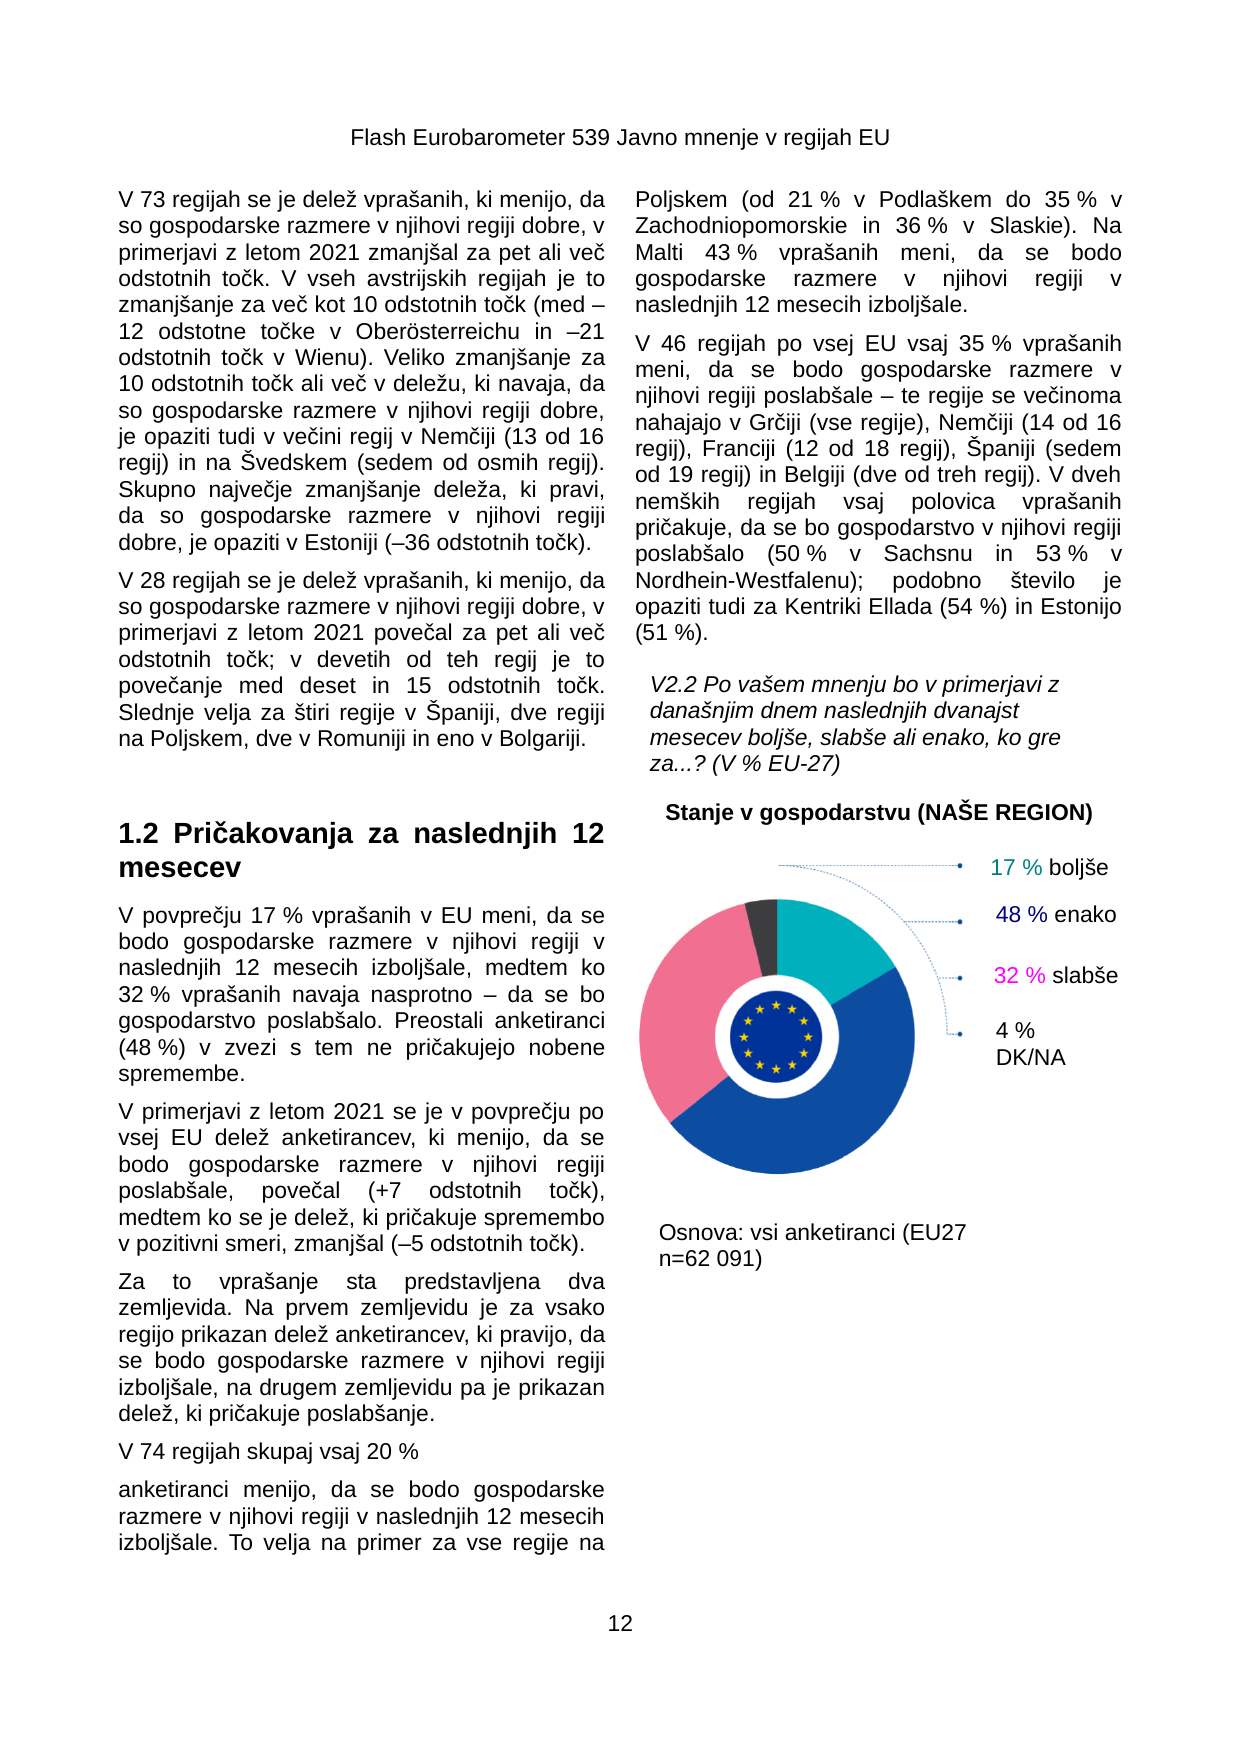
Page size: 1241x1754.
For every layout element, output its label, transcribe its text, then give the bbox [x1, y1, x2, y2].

picture [634, 849, 964, 1175]
subtitle 1.2 Pričakovanja za naslednjih 12 mesecev [118, 816, 605, 883]
text Za to vprašanje sta predstavljena dva zemljevida. Na prvem zemljevidu je za vsako regijo prikazan delež anketirancev, ki pravijo, da se bodo gospodarske razmere v njihovi regiji izboljšale, na drugem zemljevidu pa je prikazan delež, ki pričakuje poslabšanje. [118, 1268, 605, 1426]
text anketiranci menijo, da se bodo gospodarske razmere v njihovi regiji v naslednjih 12 mesecih izboljšale. To velja na primer za vse regije na [118, 1476, 605, 1555]
text V 74 regijah skupaj vsaj 20 % [118, 1438, 605, 1464]
text Poljskem (od 21 % v Podlaškem do 35 % v Zachodniopomorskie in 36 % v Slaskie). Na Malti 43 % vprašanih meni, da se bodo gospodarske razmere v njihovi regiji v naslednjih 12 mesecih izboljšale. [635, 186, 1122, 318]
text V primerjavi z letom 2021 se je v povprečju po vsej EU delež anketirancev, ki menijo, da se bodo gospodarske razmere v njihovi regiji poslabšale, povečal (+7 odstotnih točk), medtem ko se je delež, ki pričakuje spremembo v pozitivni smeri, zmanjšal (–5 odstotnih točk). [118, 1098, 605, 1256]
text V 46 regijah po vsej EU vsaj 35 % vprašanih meni, da se bodo gospodarske razmere v njihovi regiji poslabšale – te regije se večinoma nahajajo v Grčiji (vse regije), Nemčiji (14 od 16 regij), Franciji (12 od 18 regij), Španiji (sedem od 19 regij) in Belgiji (dve od treh regij). V dveh nemških regijah vsaj polovica vprašanih pričakuje, da se bo gospodarstvo v njihovi regiji poslabšalo (50 % v Sachsnu in 53 % v Nordhein-Westfalenu); podobno število je opaziti tudi za Kentriki Ellada (54 %) in Estonijo (51 %). [635, 329, 1122, 646]
text V 73 regijah se je delež vprašanih, ki menijo, da so gospodarske razmere v njihovi regiji dobre, v primerjavi z letom 2021 zmanjšal za pet ali več odstotnih točk. V vseh avstrijskih regijah je to zmanjšanje za več kot 10 odstotnih točk (med –12 odstotne točke v Oberösterreichu in –21 odstotnih točk v Wienu). Veliko zmanjšanje za 10 odstotnih točk ali več v deležu, ki navaja, da so gospodarske razmere v njihovi regiji dobre, je opaziti tudi v večini regij v Nemčiji (13 od 16 regij) in na Švedskem (sedem od osmih regij). Skupno največje zmanjšanje deleža, ki pravi, da so gospodarske razmere v njihovi regiji dobre, je opaziti v Estoniji (–36 odstotnih točk). [118, 186, 605, 555]
text V 28 regijah se je delež vprašanih, ki menijo, da so gospodarske razmere v njihovi regiji dobre, v primerjavi z letom 2021 povečal za pet ali več odstotnih točk; v devetih od teh regij je to povečanje med deset in 15 odstotnih točk. Slednje velja za štiri regije v Španiji, dve regiji na Poljskem, dve v Romuniji in eno v Bolgariji. [118, 567, 605, 751]
text V povprečju 17 % vprašanih v EU meni, da se bodo gospodarske razmere v njihovi regiji v naslednjih 12 mesecih izboljšale, medtem ko 32 % vprašanih navaja nasprotno – da se bo gospodarstvo poslabšalo. Preostali anketiranci (48 %) v zvezi s tem ne pričakujejo nobene spremembe. [118, 902, 605, 1086]
